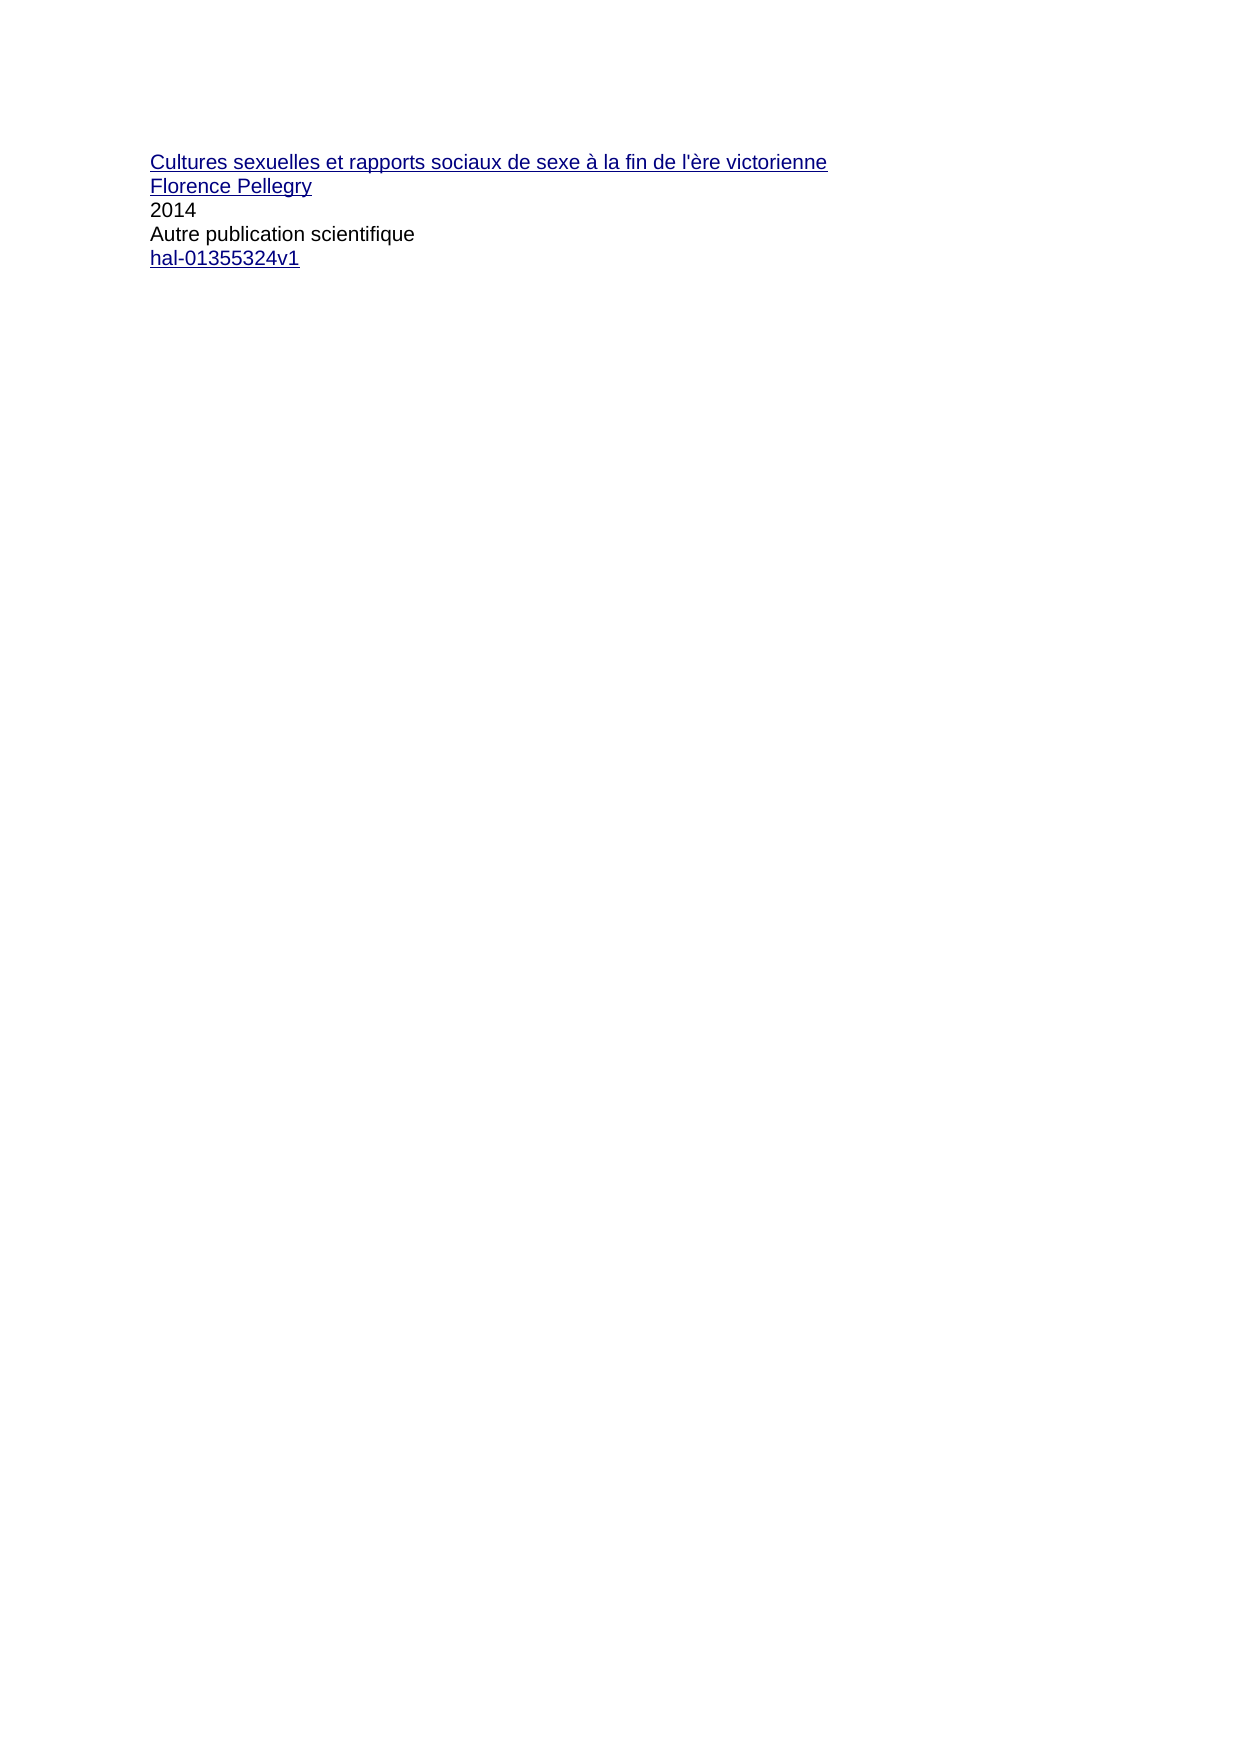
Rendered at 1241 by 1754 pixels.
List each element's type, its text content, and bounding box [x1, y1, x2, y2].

table_header Cultures sexuelles et rapports sociaux de sexe à la fin de l'ère victorienne Florence Pellegry 2014 Autre publication scientifique hal-01355324v1 [150, 150, 1090, 270]
